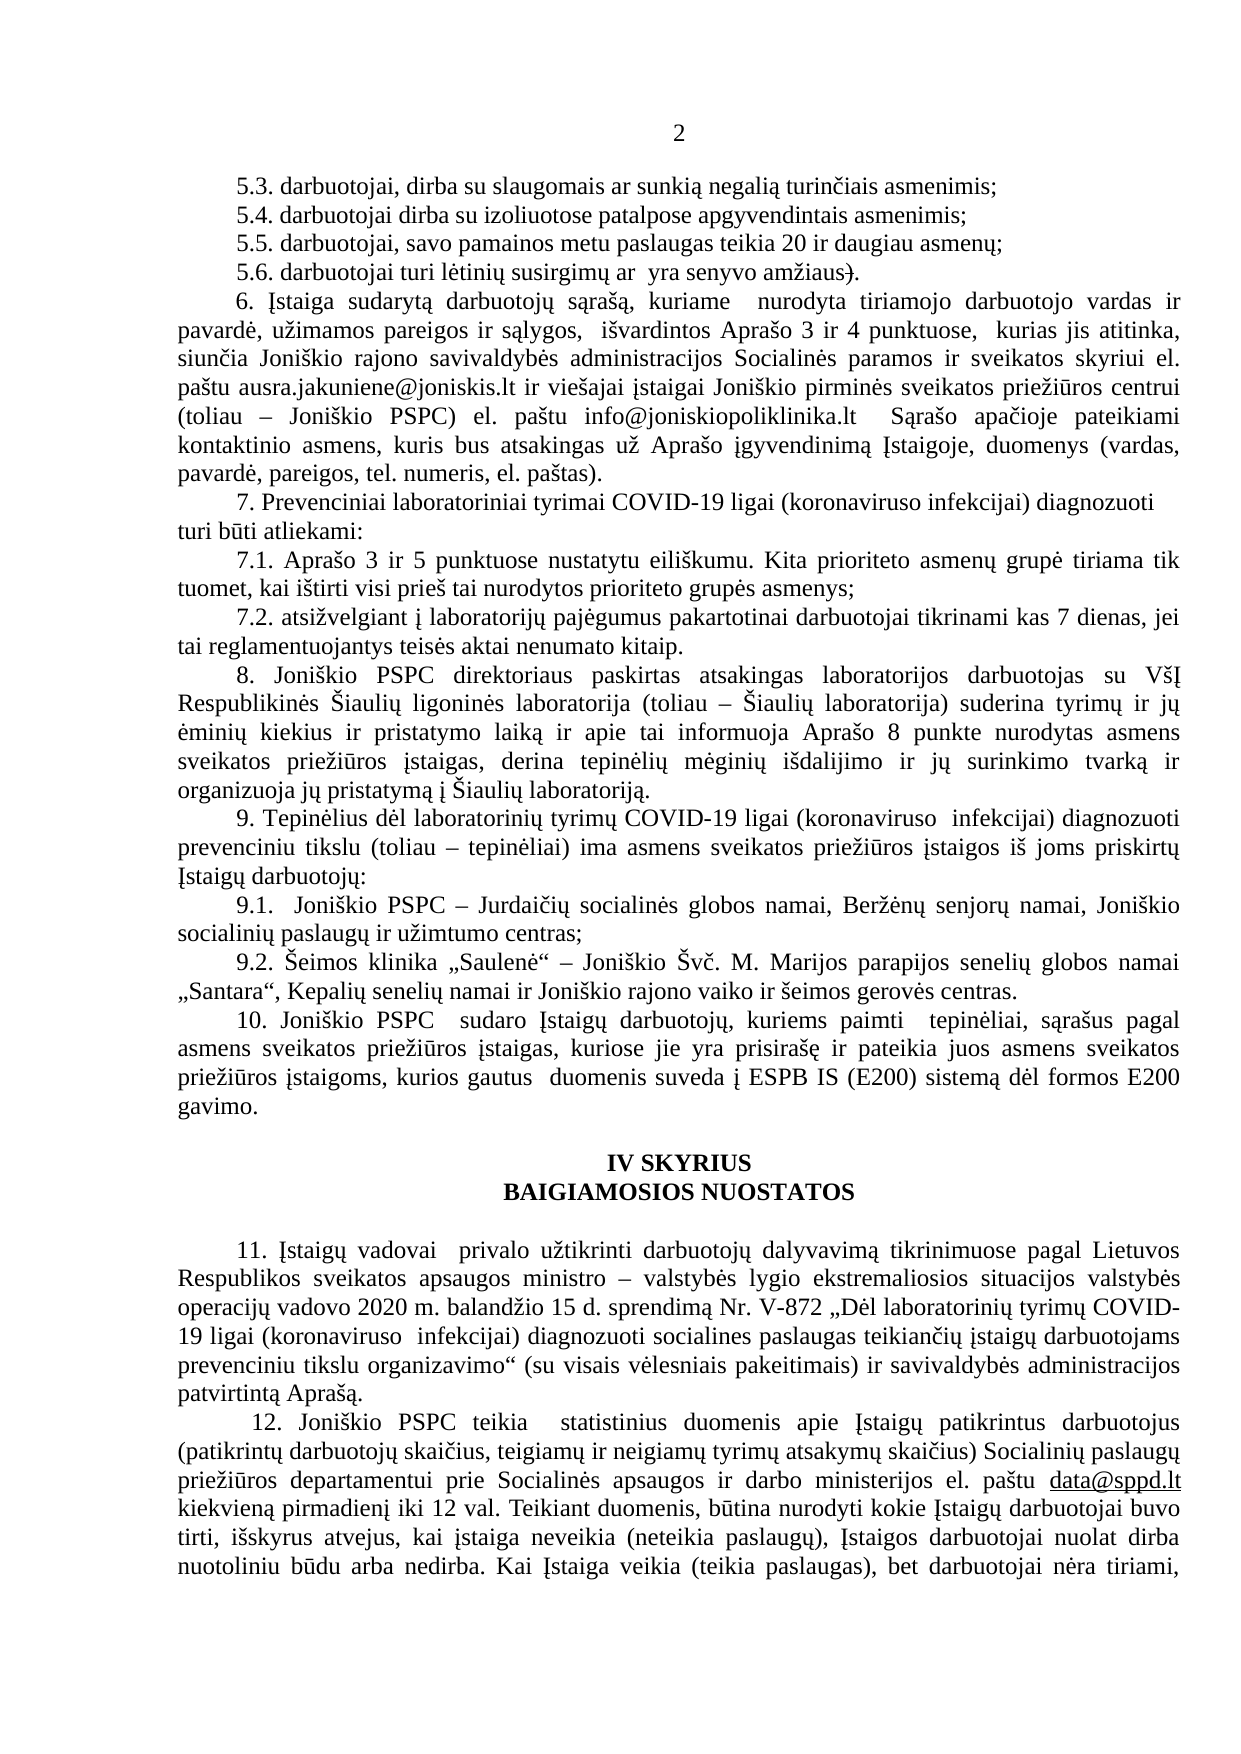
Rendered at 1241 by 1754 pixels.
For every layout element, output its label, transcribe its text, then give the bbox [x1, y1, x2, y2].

text 6. Įstaiga sudarytą darbuotojų sąrašą, kuriame nurodyta tiriamojo darbuotojo vardas ir pavardė, užimamos pareigos ir sąlygos, išvardintos Aprašo 3 ir 4 punktuose, kurias jis atitinka, siunčia Joniškio rajono savivaldybės administracijos Socialinės paramos ir sveikatos skyriui el. paštu ausra.jakuniene@joniskis.lt ir viešajai įstaigai Joniškio pirminės sveikatos priežiūros centrui (toliau – Joniškio PSPC) el. paštu info@joniskiopoliklinika.lt Sąrašo apačioje pateikiami kontaktinio asmens, kuris bus atsakingas už Aprašo įgyvendinimą Įstaigoje, duomenys (vardas, pavardė, pareigos, tel. numeris, el. paštas). [177, 286, 1181, 487]
text 5.3. darbuotojai, dirba su slaugomais ar sunkią negalią turinčiais asmenimis; [177, 171, 1181, 200]
text 9.1. Joniškio PSPC – Jurdaičių socialinės globos namai, Beržėnų senjorų namai, Joniškio socialinių paslaugų ir užimtumo centras; [177, 890, 1181, 947]
text IV SKYRIUS [177, 1148, 1181, 1177]
text 5.6. darbuotojai turi lėtinių susirgimų ar yra senyvo amžiaus). [236, 257, 1181, 286]
text 12. Joniškio PSPC teikia statistinius duomenis apie Įstaigų patikrintus darbuotojus (patikrintų darbuotojų skaičius, teigiamų ir neigiamų tyrimų atsakymų skaičius) Socialinių paslaugų priežiūros departamentui prie Socialinės apsaugos ir darbo ministerijos el. paštu data@sppd.lt kiekvieną pirmadienį iki 12 val. Teikiant duomenis, būtina nurodyti kokie Įstaigų darbuotojai buvo tirti, išskyrus atvejus, kai įstaiga neveikia (neteikia paslaugų), Įstaigos darbuotojai nuolat dirba nuotoliniu būdu arba nedirba. Kai Įstaiga veikia (teikia paslaugas), bet darbuotojai nėra tiriami, [177, 1407, 1181, 1580]
text 7. Prevenciniai laboratoriniai tyrimai COVID-19 ligai (koronaviruso infekcijai) diagnozuoti [236, 487, 1181, 516]
text 9.2. Šeimos klinika „Saulenė“ – Joniškio Švč. M. Marijos parapijos senelių globos namai „Santara“, Kepalių senelių namai ir Joniškio rajono vaiko ir šeimos gerovės centras. [177, 947, 1181, 1005]
text 11. Įstaigų vadovai privalo užtikrinti darbuotojų dalyvavimą tikrinimuose pagal Lietuvos Respublikos sveikatos apsaugos ministro – valstybės lygio ekstremaliosios situacijos valstybės operacijų vadovo 2020 m. balandžio 15 d. sprendimą Nr. V-872 „Dėl laboratorinių tyrimų COVID-19 ligai (koronaviruso infekcijai) diagnozuoti socialines paslaugas teikiančių įstaigų darbuotojams prevenciniu tikslu organizavimo“ (su visais vėlesniais pakeitimais) ir savivaldybės administracijos patvirtintą Aprašą. [177, 1235, 1181, 1407]
text turi būti atliekami: [177, 516, 1181, 545]
text 8. Joniškio PSPC direktoriaus paskirtas atsakingas laboratorijos darbuotojas su VšĮ Respublikinės Šiaulių ligoninės laboratorija (toliau – Šiaulių laboratorija) suderina tyrimų ir jų ėminių kiekius ir pristatymo laiką ir apie tai informuoja Aprašo 8 punkte nurodytas asmens sveikatos priežiūros įstaigas, derina tepinėlių mėginių išdalijimo ir jų surinkimo tvarką ir organizuoja jų pristatymą į Šiaulių laboratoriją. [177, 660, 1181, 803]
text 5.5. darbuotojai, savo pamainos metu paslaugas teikia 20 ir daugiau asmenų; [177, 228, 1181, 257]
text 10. Joniškio PSPC sudaro Įstaigų darbuotojų, kuriems paimti tepinėliai, sąrašus pagal asmens sveikatos priežiūros įstaigas, kuriose jie yra prisirašę ir pateikia juos asmens sveikatos priežiūros įstaigoms, kurios gautus duomenis suveda į ESPB IS (E200) sistemą dėl formos E200 gavimo. [177, 1005, 1181, 1120]
text 5.4. darbuotojai dirba su izoliuotose patalpose apgyvendintais asmenimis; [177, 200, 1181, 228]
text 7.1. Aprašo 3 ir 5 punktuose nustatytu eiliškumu. Kita prioriteto asmenų grupė tiriama tik tuomet, kai ištirti visi prieš tai nurodytos prioriteto grupės asmenys; [177, 545, 1181, 602]
text 9. Tepinėlius dėl laboratorinių tyrimų COVID-19 ligai (koronaviruso infekcijai) diagnozuoti prevenciniu tikslu (toliau – tepinėliai) ima asmens sveikatos priežiūros įstaigos iš joms priskirtų Įstaigų darbuotojų: [177, 803, 1181, 890]
text BAIGIAMOSIOS NUOSTATOS [177, 1177, 1181, 1206]
text 7.2. atsižvelgiant į laboratorijų pajėgumus pakartotinai darbuotojai tikrinami kas 7 dienas, jei tai reglamentuojantys teisės aktai nenumato kitaip. [177, 602, 1181, 660]
